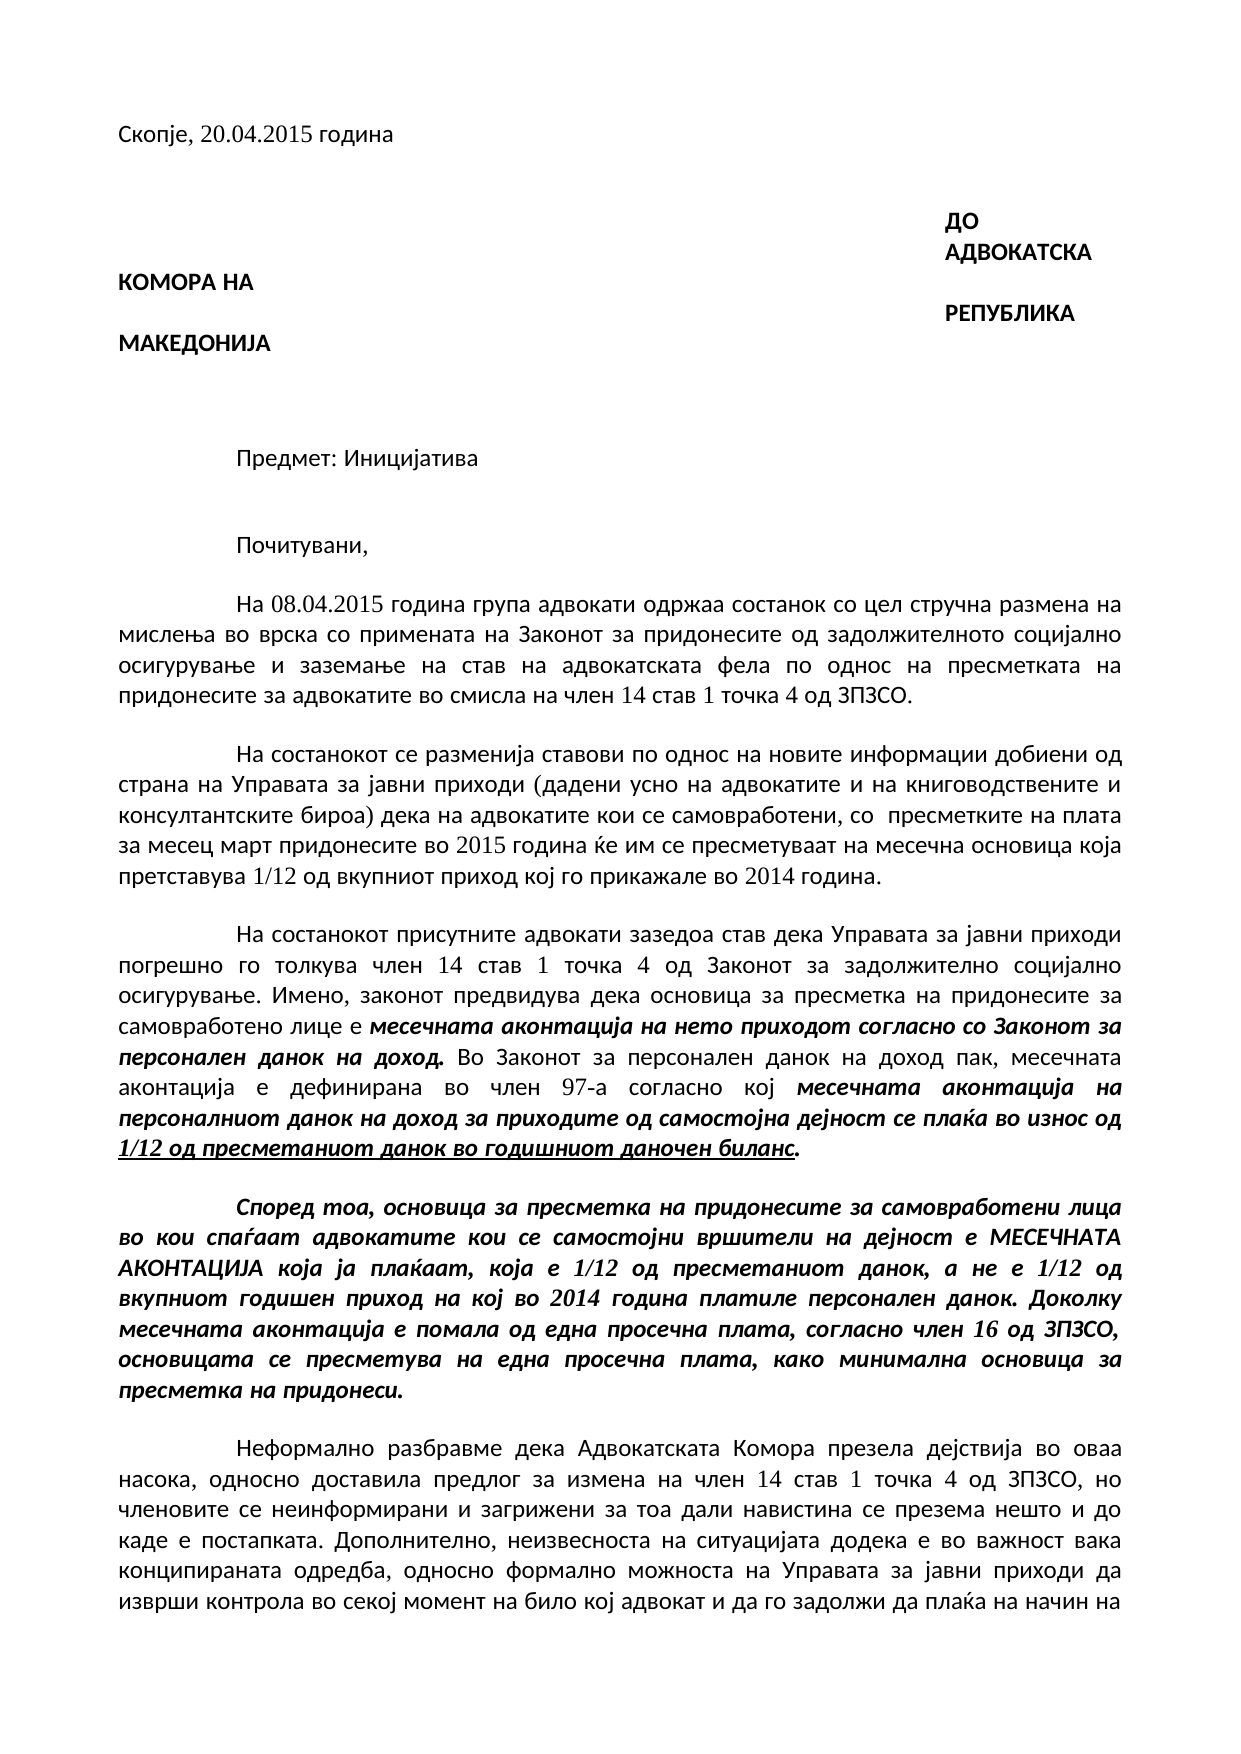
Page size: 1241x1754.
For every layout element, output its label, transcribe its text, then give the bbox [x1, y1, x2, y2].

text АДВОКАТСКА КОМОРА НА [118, 236, 1122, 297]
text На 08.04.2015 година група адвокати одржаа состанок со цел стручна размена на мислења во врска со примената на Законот за придонесите од задолжителното социјално осигурување и заземање на став на адвокатската фела по однос на пресметката на придонесите за адвокатите во смисла на член 14 став 1 точка 4 од ЗПЗСО. [118, 588, 1122, 710]
text Неформално разбравме дека Адвокатската Комора презела дејствија во оваа насока, односно доставила предлог за измена на член 14 став 1 точка 4 од ЗПЗСО, но членовите се неинформирани и загрижени за тоа дали навистина се презема нешто и до каде е постапката. Дополнително, неизвесноста на ситуацијата додека е во важност вака конципираната одредба, односно формално можноста на Управата за јавни приходи да изврши контрола во секој момент на било кој адвокат и да го задолжи да плаќа на начин на [118, 1432, 1122, 1616]
text Почитувани, [118, 529, 1122, 560]
text Предмет: Иницијатива [118, 442, 1122, 473]
text Скопје, 20.04.2015 година [118, 118, 1122, 149]
text Според тоа, основица за пресметка на придонесите за самовработени лица во кои спаѓаат адвокатите кои се самостојни вршители на дејност е МЕСЕЧНАТА АКОНТАЦИЈА која ја плаќаат, која е 1/12 од пресметаниот данок, а не е 1/12 од вкупниот годишен приход на кој во 2014 година платиле персонален данок. Доколку месечната аконтација е помала од една просечна плата, согласно член 16 од ЗПЗСО, основицата се пресметува на една просечна плата, како минимална основица за пресметка на придонеси. [118, 1191, 1122, 1404]
text ДО [118, 205, 1122, 236]
text На состанокот се разменија ставови по однос на новите информации добиени од страна на Управата за јавни приходи (дадени усно на адвокатите и на книговодствените и консултантските бироа) дека на адвокатите кои се самовработени, со пресметките на плата за месец март придонесите во 2015 година ќе им се пресметуваат на месечна основица која претставува 1/12 од вкупниот приход кој го прикажале во 2014 година. [118, 738, 1122, 891]
text На состанокот присутните адвокати зазедоа став дека Управата за јавни приходи погрешно го толкува член 14 став 1 точка 4 од Законот за задолжително социјално осигурување. Имено, законот предвидува дека основица за пресметка на придонесите за самовработено лице е месечната аконтација на нето приходот согласно со Законот за персонален данок на доход. Во Законот за персонален данок на доход пак, месечната аконтација е дефинирана во член 97-а согласно кој месечната аконтација на персоналниот данок на доход за приходите од самостојна дејност се плаќа во износ од 1/12 од пресметаниот данок во годишниот даночен биланс. [118, 919, 1122, 1163]
text РЕПУБЛИКА МАКЕДОНИЈА [118, 297, 1122, 358]
